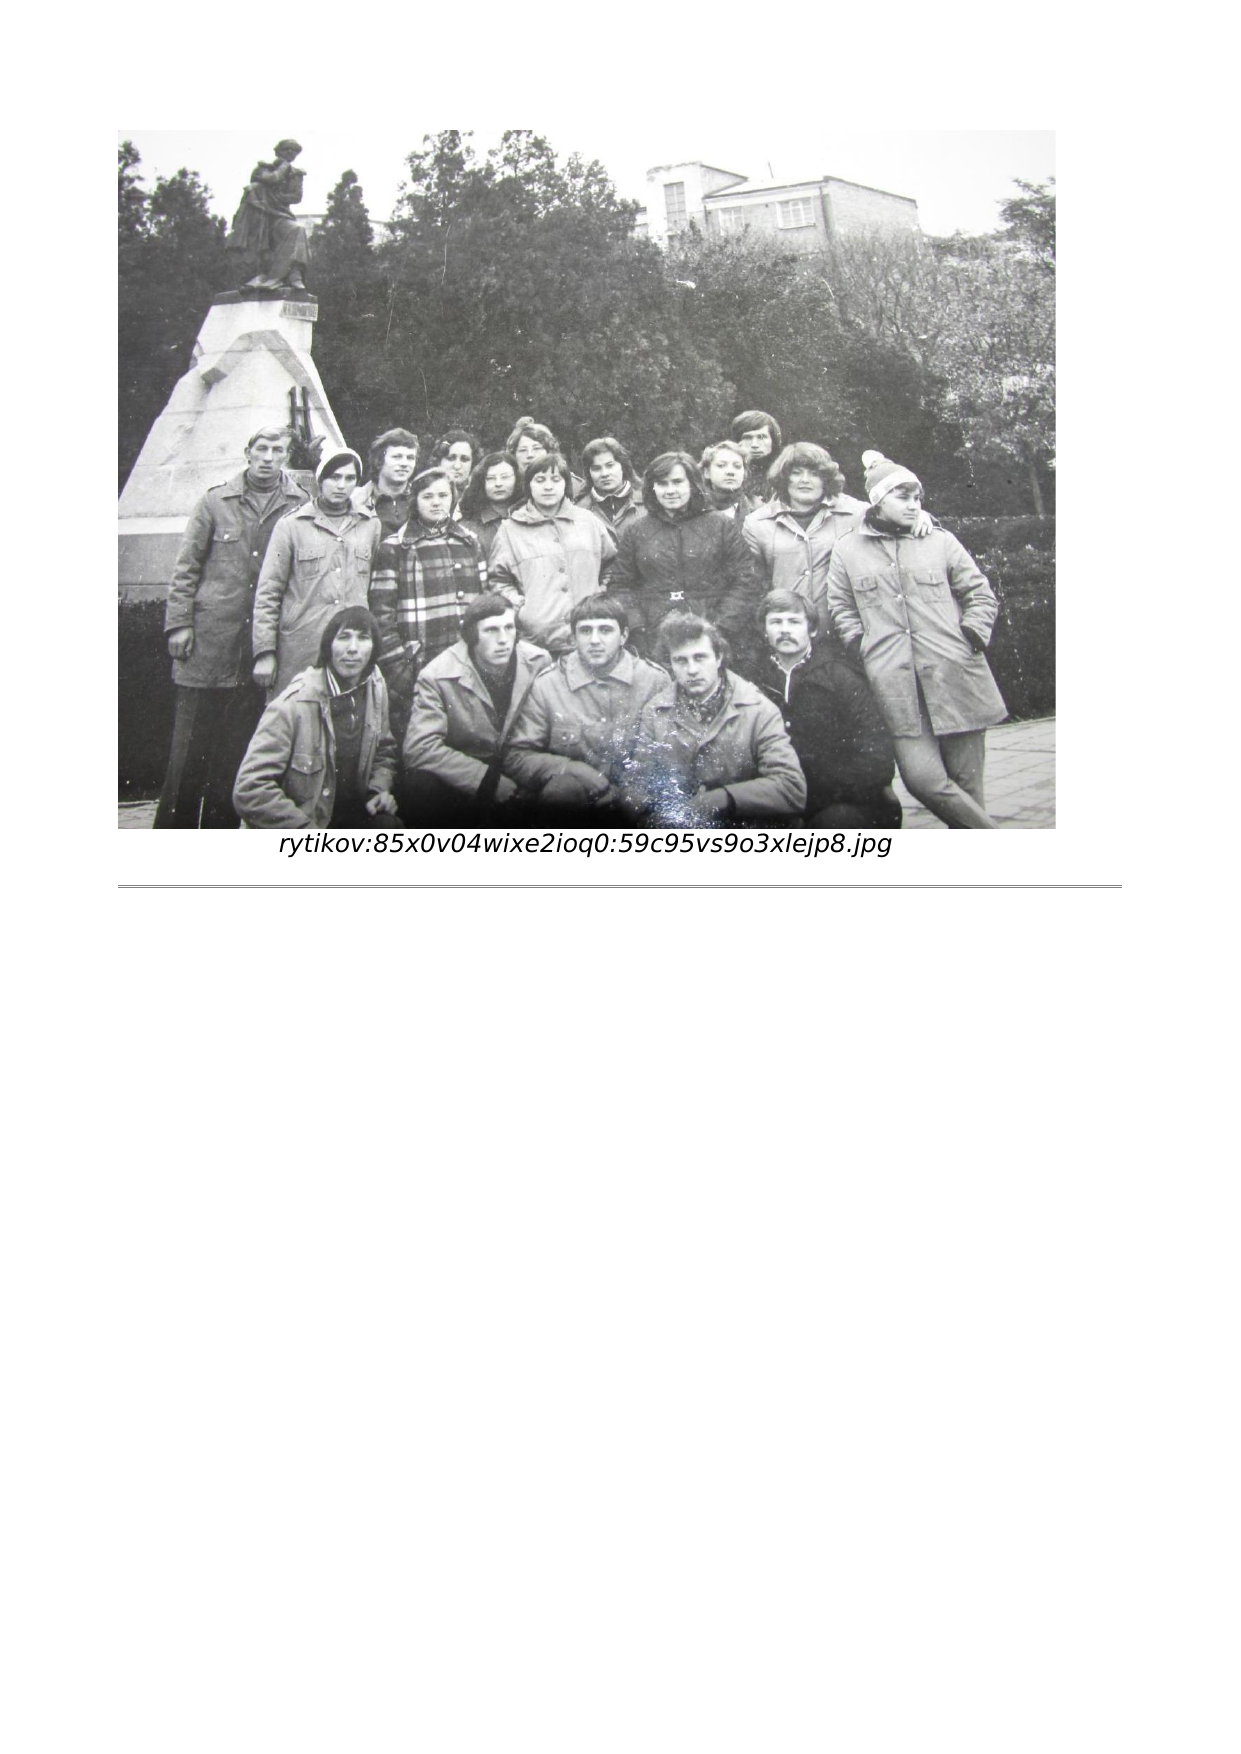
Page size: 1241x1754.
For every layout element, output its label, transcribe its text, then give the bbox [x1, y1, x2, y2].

picture [118, 130, 1056, 829]
text rytikov:85x0v04wixe2ioq0:59c95vs9o3xlejp8.jpg [118, 829, 1056, 858]
